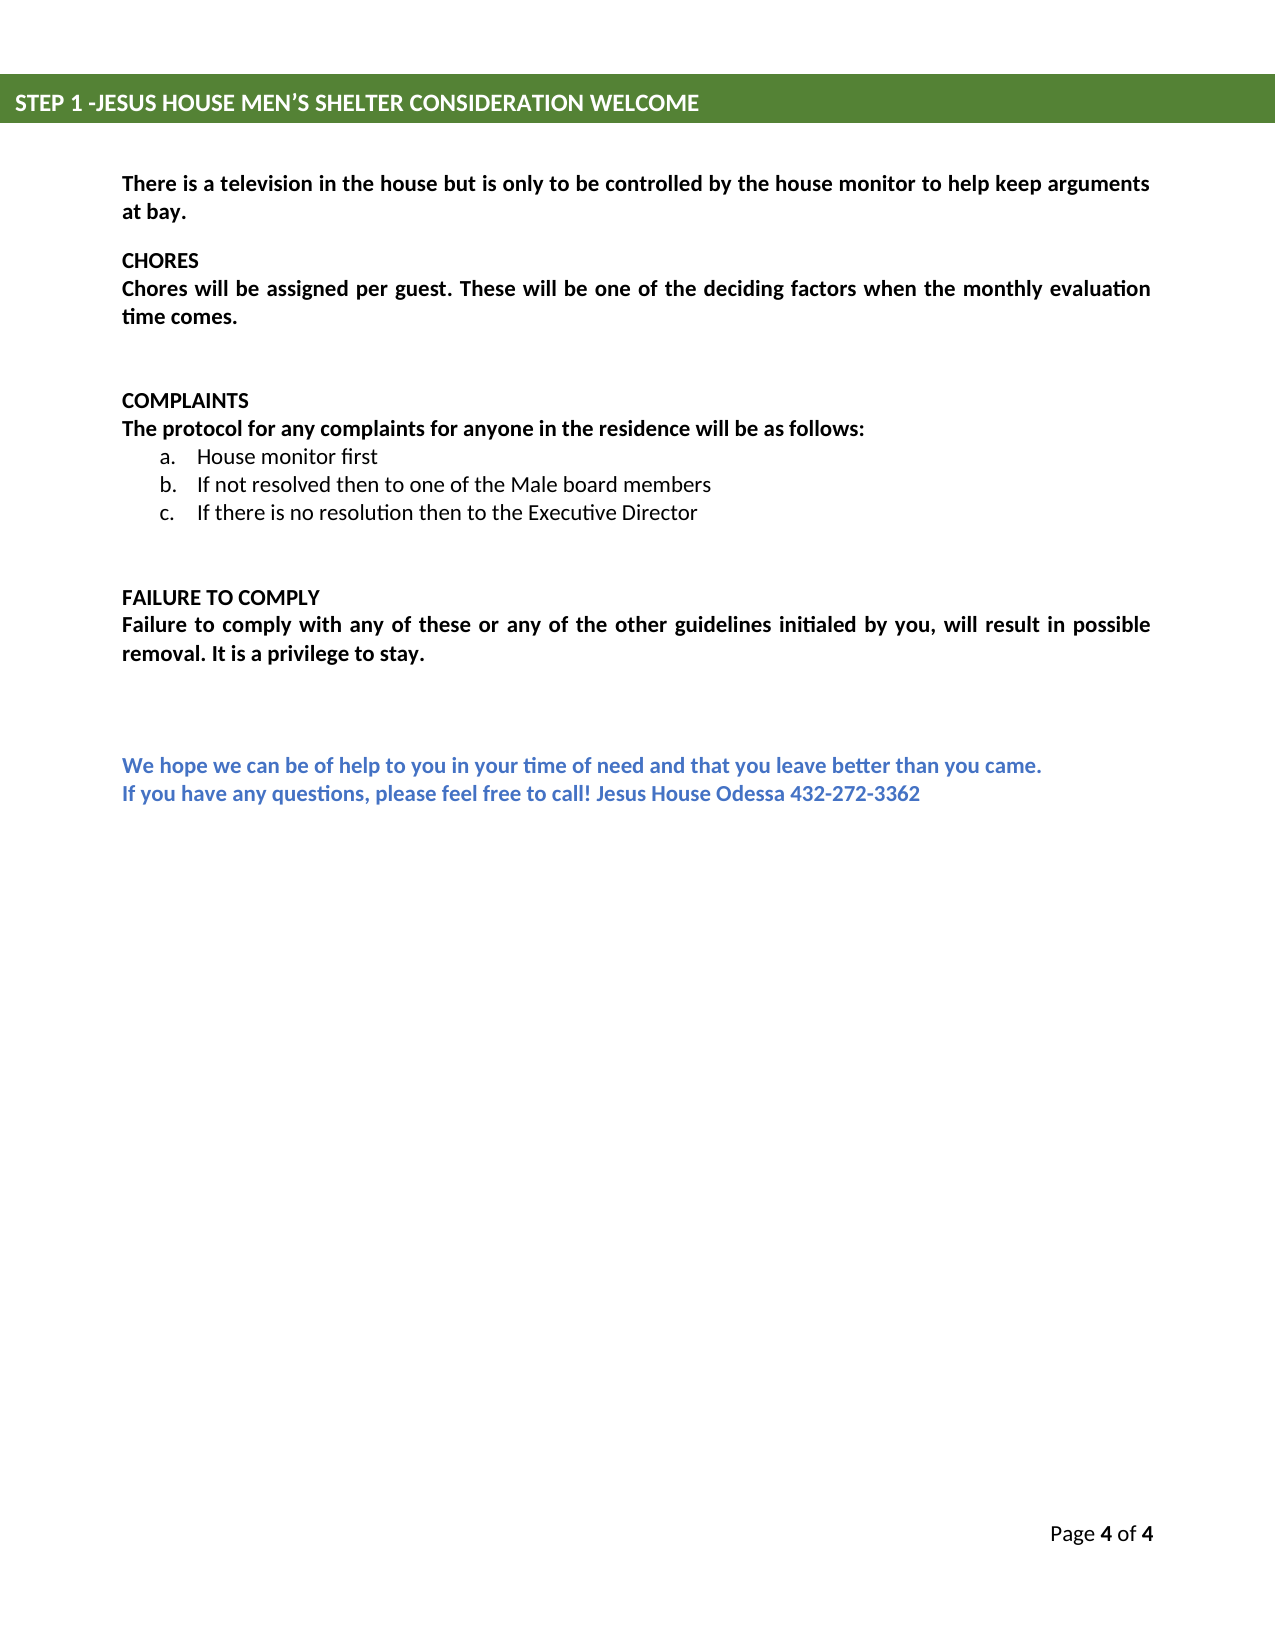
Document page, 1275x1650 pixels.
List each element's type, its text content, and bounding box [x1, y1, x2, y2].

list We hope we can be of help to you in your time of need and that you leave better than you came. [122, 751, 1153, 779]
list CHORES [122, 246, 1153, 274]
list COMPLAINTS [122, 386, 1153, 414]
list Failure to comply with any of these or any of the other guidelines initialed by you, will result in possible removal. It is a privilege to stay. [122, 611, 1153, 667]
text If you have any questions, please feel free to call! Jesus House Odessa 432-272-3362 [122, 779, 1153, 807]
list The protocol for any complaints for anyone in the residence will be as follows: [122, 414, 1153, 442]
list Chores will be assigned per guest. These will be one of the deciding factors when the monthly evaluation time comes. [122, 274, 1153, 330]
list House monitor first [159, 442, 1153, 471]
list If there is no resolution then to the Executive Director [159, 498, 1153, 527]
list There is a television in the house but is only to be controlled by the house monitor to help keep arguments at bay. [122, 169, 1153, 226]
list If not resolved then to one of the Male board members [159, 471, 1153, 498]
list FAILURE TO COMPLY [122, 583, 1153, 611]
